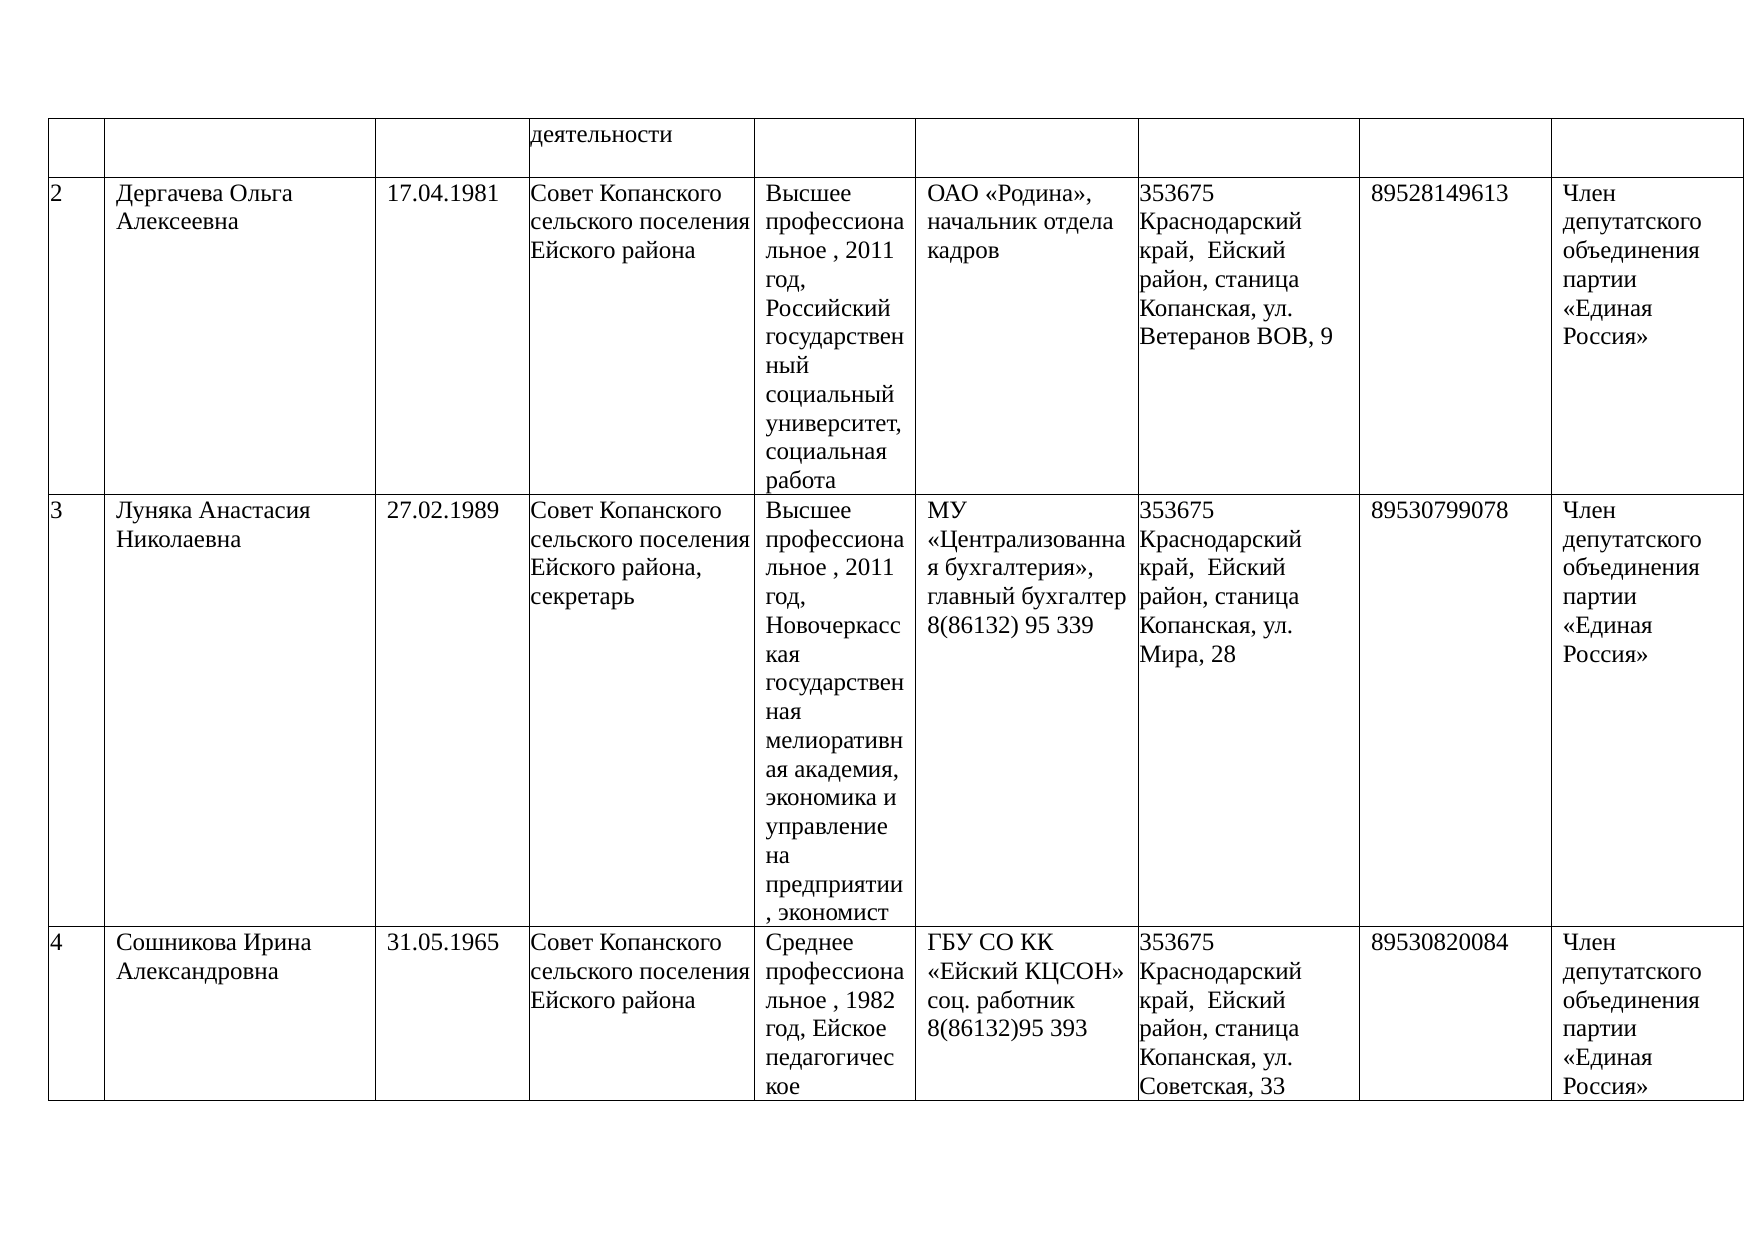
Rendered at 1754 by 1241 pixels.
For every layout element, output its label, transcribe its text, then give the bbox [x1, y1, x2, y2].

table_cell ОАО «Родина», начальник отдела кадров [916, 178, 1138, 494]
table_cell 3 [49, 495, 104, 926]
table_cell Член депутатского объединения партии «Единая Россия» [1552, 927, 1743, 1100]
table_cell [1552, 119, 1743, 177]
table_cell 353675 Краснодарский край, Ейский район, станица Копанская, ул. Советская, 33 [1139, 927, 1359, 1100]
table_cell [1360, 119, 1551, 177]
table_cell 353675 Краснодарский край, Ейский район, станица Копанская, ул. Мира, 28 [1139, 495, 1359, 926]
table_cell Луняка Анастасия Николаевна [105, 495, 375, 926]
table_cell 31.05.1965 [376, 927, 529, 1100]
table_cell Сошникова Ирина Александровна [105, 927, 375, 1100]
table_cell 17.04.1981 [376, 178, 529, 494]
table_cell Член депутатского объединения партии «Единая Россия» [1552, 178, 1743, 494]
table_cell 89528149613 [1360, 178, 1551, 494]
table_cell 27.02.1989 [376, 495, 529, 926]
table_cell Член депутатского объединения партии «Единая Россия» [1552, 495, 1743, 926]
table_cell Среднее профессиональное , 1982 год, Ейское педагогическое [755, 927, 915, 1100]
table_cell [105, 119, 375, 177]
table_cell 89530820084 [1360, 927, 1551, 1100]
table_cell 2 [49, 178, 104, 494]
table_cell Высшее профессиональное , 2011 год, Российский государственный социальный университет, социальная работа [755, 178, 915, 494]
table_cell ГБУ СО КК «Ейский КЦСОН» соц. работник 8(86132)95 393 [916, 927, 1138, 1100]
table_cell Совет Копанского сельского поселения Ейского района [530, 927, 754, 1100]
table_cell 353675 Краснодарский край, Ейский район, станица Копанская, ул. Ветеранов ВОВ, 9 [1139, 178, 1359, 494]
table_cell Совет Копанского сельского поселения Ейского района, секретарь [530, 495, 754, 926]
table_cell 4 [49, 927, 104, 1100]
table_cell [376, 119, 529, 177]
table_cell [1139, 119, 1359, 177]
table_cell [916, 119, 1138, 177]
table_cell [49, 119, 104, 177]
table_cell Дергачева Ольга Алексеевна [105, 178, 375, 494]
table_cell деятельности [530, 119, 754, 177]
table_cell 89530799078 [1360, 495, 1551, 926]
table_cell Высшее профессиональное , 2011 год, Новочеркасская государственная мелиоративная академия, экономика и управление на предприятии, экономист [755, 495, 915, 926]
table_cell МУ «Централизованная бухгалтерия», главный бухгалтер 8(86132) 95 339 [916, 495, 1138, 926]
table_cell Совет Копанского сельского поселения Ейского района [530, 178, 754, 494]
table_cell [755, 119, 915, 177]
